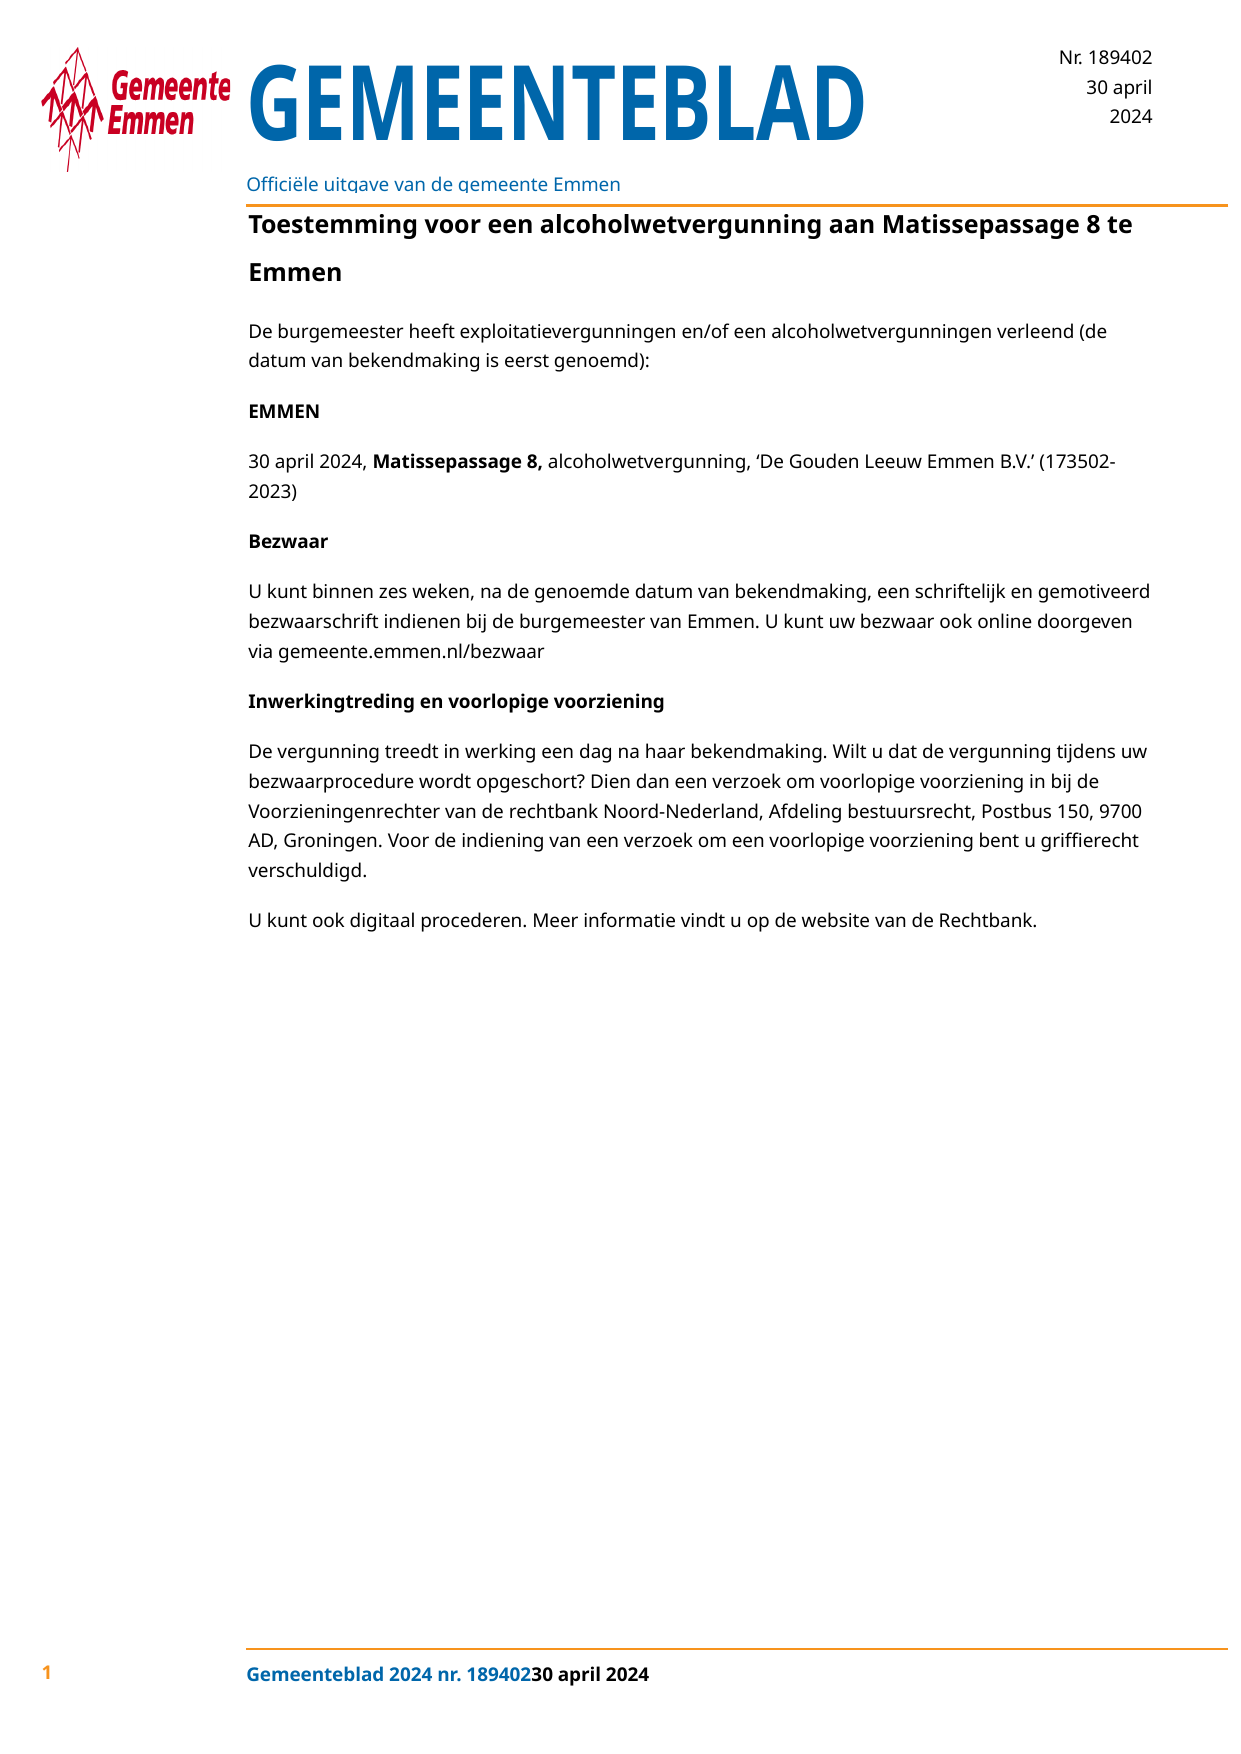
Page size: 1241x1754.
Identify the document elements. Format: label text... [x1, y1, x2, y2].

text De burgemeester heeft exploitatievergunningen en/of een alcoholwetvergunningen verleend (de datum van bekendmaking is eerst genoemd): [248, 318, 1152, 373]
text U kunt binnen zes weken, na de genoemde datum van bekendmaking, een schriftelijk en gemotiveerd bezwaarschrift indienen bij de burgemeester van Emmen. U kunt uw bezwaar ook online doorgeven via gemeente.emmen.nl/bezwaar [248, 579, 1152, 664]
text U kunt ook digitaal procederen. Meer informatie vindt u op de website van de Rechtbank. [248, 907, 1152, 933]
text EMMEN [248, 398, 1152, 424]
text De vergunning treedt in werking een dag na haar bekendmaking. Wilt u dat de vergunning tijdens uw bezwaarprocedure wordt opgeschort? Dien dan een verzoek om voorlopige voorziening in bij de Voorzieningenrechter van de rechtbank Noord-Nederland, Afdeling bestuursrecht, Postbus 150, 9700 AD, Groningen. Voor de indiening van een verzoek om een voorlopige voorziening bent u griffierecht verschuldigd. [248, 739, 1152, 883]
text Bezwaar [248, 528, 1152, 554]
text Toestemming voor een alcoholwetvergunning aan Matissepassage 8 te Emmen [248, 207, 1152, 288]
text Inwerkingtreding en voorlopige voorziening [248, 688, 1152, 714]
picture [41, 47, 231, 172]
text 30 april 2024, Matissepassage 8, alcoholwetvergunning, ‘De Gouden Leeuw Emmen B.V.’ (173502-2023) [248, 448, 1152, 504]
